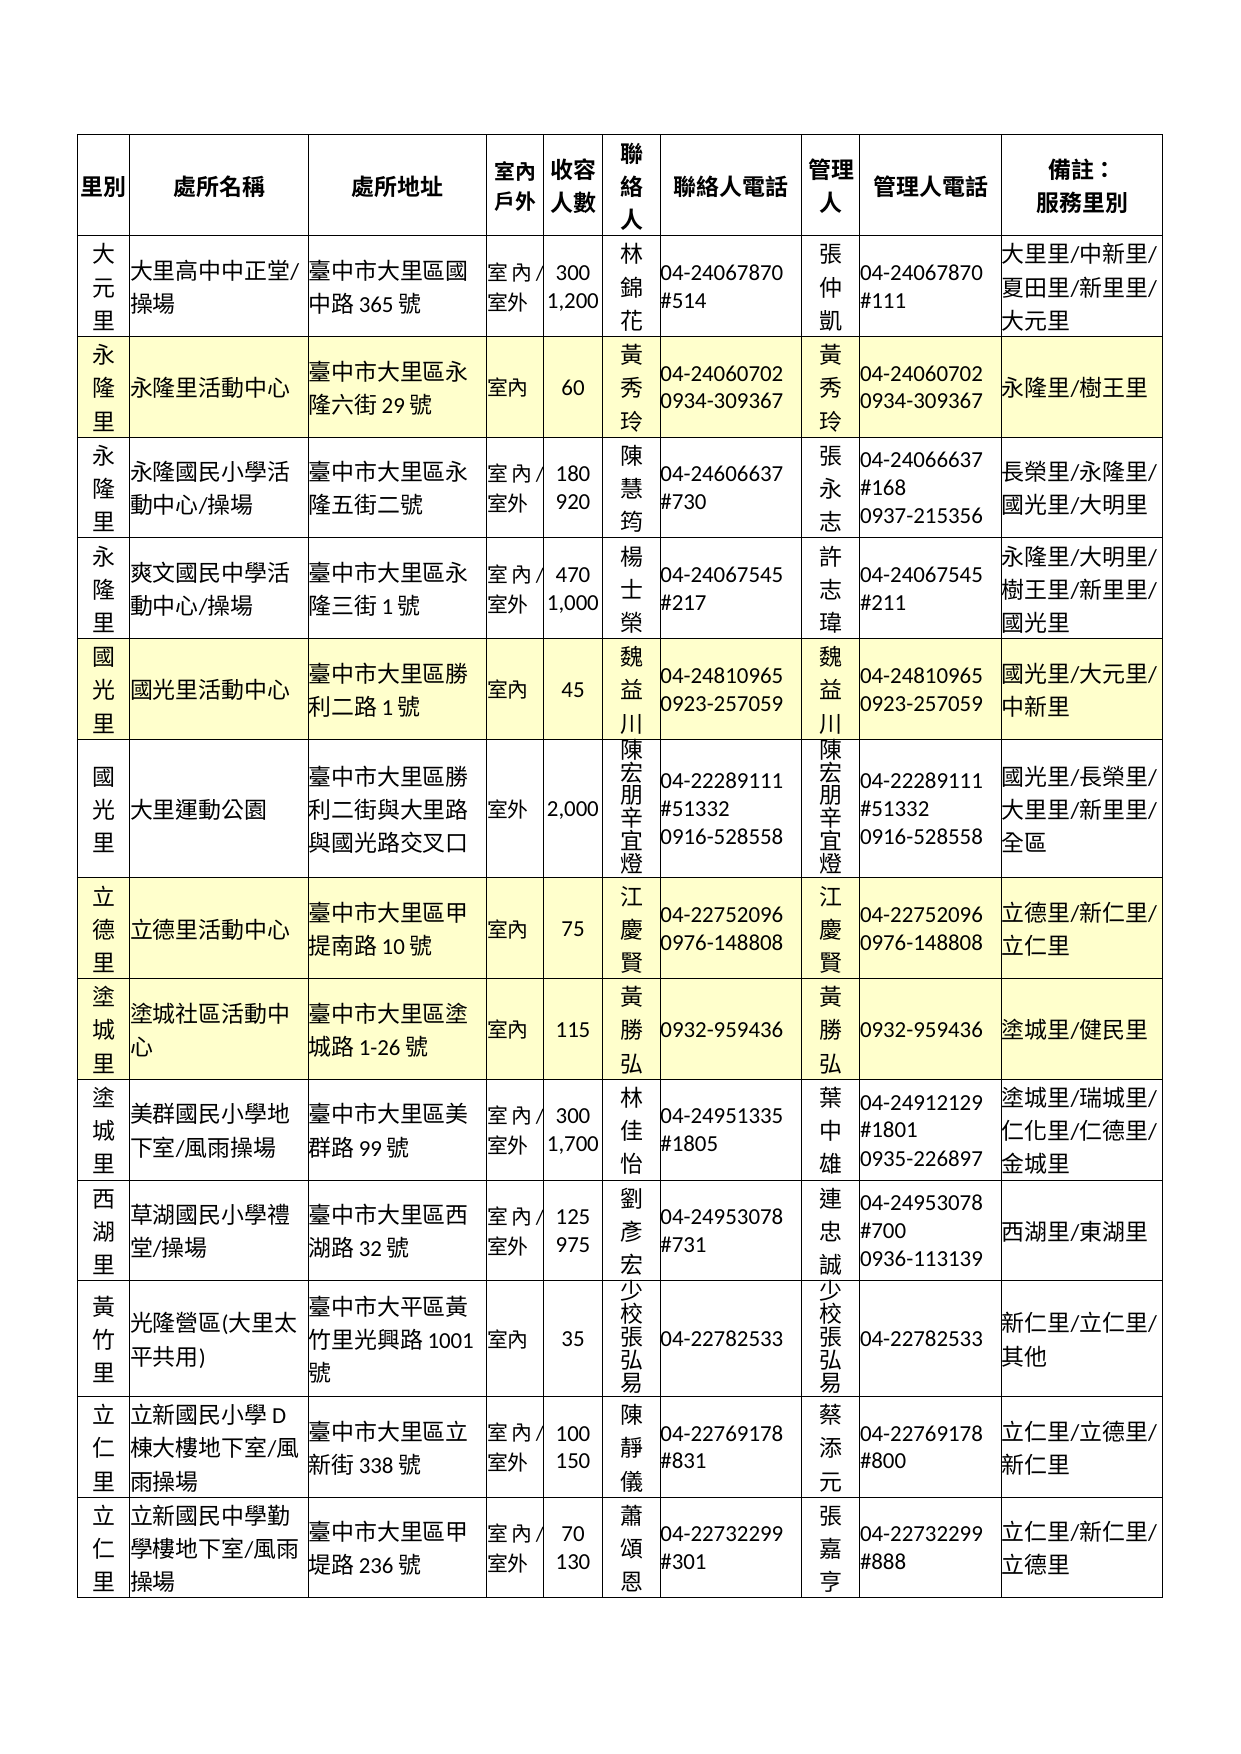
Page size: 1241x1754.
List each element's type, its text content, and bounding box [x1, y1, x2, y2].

table_cell 04-22289111 #51332 0916-528558 [661, 740, 801, 877]
table_cell 45 [544, 639, 602, 739]
table_cell 室內/室外 [487, 1397, 543, 1497]
table_cell 新仁里/立仁里/其他 [1002, 1281, 1162, 1396]
table_cell 林錦花 [603, 236, 660, 336]
table_cell 劉彥宏 [603, 1181, 660, 1280]
table_cell 立新國民小學D棟大樓地下室/風雨操場 [130, 1397, 308, 1497]
table_cell 永隆里/樹王里 [1002, 337, 1162, 437]
table_cell 西湖里/東湖里 [1002, 1181, 1162, 1280]
table_cell 立新國民中學勤學樓地下室/風雨操場 [130, 1498, 308, 1597]
table_cell 04-22752096 0976-148808 [860, 878, 1001, 978]
table_cell 臺中市大里區勝利二路1號 [309, 639, 486, 739]
table_cell 室內/室外 [487, 236, 543, 336]
table_cell 75 [544, 878, 602, 978]
table_cell 美群國民小學地下室/風雨操場 [130, 1080, 308, 1179]
table_cell 300 1,200 [544, 236, 602, 336]
table_cell 臺中市大里區永隆三街1號 [309, 538, 486, 638]
table_cell 115 [544, 979, 602, 1079]
table_cell 陳靜儀 [603, 1397, 660, 1497]
table_cell 江慶賢 [802, 878, 859, 978]
table_cell 臺中市大里區永隆五街二號 [309, 438, 486, 537]
table_cell 室內/室外 [487, 1181, 543, 1280]
table_cell 魏益川 [802, 639, 859, 739]
table_cell 國光里/長榮里/大里里/新里里/全區 [1002, 740, 1162, 877]
table_cell 04-24060702 0934-309367 [661, 337, 801, 437]
table_cell 國光里活動中心 [130, 639, 308, 739]
table_cell 470 1,000 [544, 538, 602, 638]
table_cell 室內 [487, 979, 543, 1079]
table_cell 0932-959436 [661, 979, 801, 1079]
table_cell 林佳怡 [603, 1080, 660, 1179]
table_cell 葉中雄 [802, 1080, 859, 1179]
table_cell 大里里/中新里/夏田里/新里里/大元里 [1002, 236, 1162, 336]
table_cell 國光里 [78, 639, 129, 739]
table_cell 0932-959436 [860, 979, 1001, 1079]
table_cell 04-24953078 #731 [661, 1181, 801, 1280]
table_cell 04-24067870 #111 [860, 236, 1001, 336]
table_cell 臺中市大里區西湖路32號 [309, 1181, 486, 1280]
table_cell 大里運動公園 [130, 740, 308, 877]
table_cell 04-22769178 #800 [860, 1397, 1001, 1497]
table_cell 永隆里/大明里/樹王里/新里里/國光里 [1002, 538, 1162, 638]
table_cell 臺中市大里區塗城路1-26號 [309, 979, 486, 1079]
table_cell 室內 [487, 639, 543, 739]
table_cell 塗城社區活動中心 [130, 979, 308, 1079]
table_cell 永隆國民小學活動中心/操場 [130, 438, 308, 537]
table_cell 國光里 [78, 740, 129, 877]
table_cell 04-24951335 #1805 [661, 1080, 801, 1179]
table_header 處所名稱 [130, 135, 308, 235]
table_cell 永隆里 [78, 438, 129, 537]
table_cell 04-22289111 #51332 0916-528558 [860, 740, 1001, 877]
table_cell 爽文國民中學活動中心/操場 [130, 538, 308, 638]
table_cell 陳慧筠 [603, 438, 660, 537]
table_cell 大元里 [78, 236, 129, 336]
table_cell 黃秀玲 [603, 337, 660, 437]
table_cell 張嘉亨 [802, 1498, 859, 1597]
table_cell 少校 張弘易 [603, 1281, 660, 1396]
table_cell 張仲凱 [802, 236, 859, 336]
table_header 備註： 服務里別 [1002, 135, 1162, 235]
table_cell 光隆營區(大里太平共用) [130, 1281, 308, 1396]
table_cell 04-22769178 #831 [661, 1397, 801, 1497]
table_cell 室內/室外 [487, 1080, 543, 1179]
table_cell 臺中市大里區國中路365號 [309, 236, 486, 336]
table_cell 室內/室外 [487, 438, 543, 537]
table_cell 立德里活動中心 [130, 878, 308, 978]
table_cell 臺中市大里區美群路99號 [309, 1080, 486, 1179]
table_cell 100 150 [544, 1397, 602, 1497]
table_cell 蕭頌恩 [603, 1498, 660, 1597]
table_cell 04-22782533 [860, 1281, 1001, 1396]
table_cell 300 1,700 [544, 1080, 602, 1179]
table_cell 大里高中中正堂/操場 [130, 236, 308, 336]
table_cell 60 [544, 337, 602, 437]
table_cell 04-24060702 0934-309367 [860, 337, 1001, 437]
table_cell 立仁里/新仁里/立德里 [1002, 1498, 1162, 1597]
table_cell 臺中市大里區勝利二街與大里路與國光路交叉口 [309, 740, 486, 877]
table_cell 04-24912129 #1801 0935-226897 [860, 1080, 1001, 1179]
table_cell 許志瑋 [802, 538, 859, 638]
table_cell 連忠誠 [802, 1181, 859, 1280]
table_cell 室內 [487, 878, 543, 978]
table_cell 立德里 [78, 878, 129, 978]
table_cell 04-22782533 [661, 1281, 801, 1396]
table_cell 04-24066637 #168 0937-215356 [860, 438, 1001, 537]
table_cell 黃勝弘 [603, 979, 660, 1079]
table_cell 04-24810965 0923-257059 [860, 639, 1001, 739]
table_header 聯絡人 [603, 135, 660, 235]
table_cell 張永志 [802, 438, 859, 537]
table_cell 陳宏朋 辛宜燈 [802, 740, 859, 877]
table_cell 04-24067870 #514 [661, 236, 801, 336]
table_cell 臺中市大里區甲提南路10號 [309, 878, 486, 978]
table_cell 永隆里活動中心 [130, 337, 308, 437]
table_cell 魏益川 [603, 639, 660, 739]
table_cell 04-24606637 #730 [661, 438, 801, 537]
table_cell 室內/室外 [487, 538, 543, 638]
table_cell 04-24810965 0923-257059 [661, 639, 801, 739]
table_cell 蔡添元 [802, 1397, 859, 1497]
table_cell 永隆里 [78, 538, 129, 638]
table_cell 塗城里/瑞城里/仁化里/仁德里/金城里 [1002, 1080, 1162, 1179]
table_cell 立仁里 [78, 1498, 129, 1597]
table_cell 180 920 [544, 438, 602, 537]
table_cell 04-22732299 #888 [860, 1498, 1001, 1597]
table_cell 臺中市大里區永隆六街29號 [309, 337, 486, 437]
table_cell 塗城里 [78, 979, 129, 1079]
table_cell 草湖國民小學禮堂/操場 [130, 1181, 308, 1280]
table_cell 少校 張弘易 [802, 1281, 859, 1396]
table_cell 塗城里 [78, 1080, 129, 1179]
table_cell 臺中市大平區黃竹里光興路1001號 [309, 1281, 486, 1396]
table_cell 室內 [487, 1281, 543, 1396]
table_cell 室內/室外 [487, 1498, 543, 1597]
table_header 管理人 [802, 135, 859, 235]
table_cell 04-24953078 #700 0936-113139 [860, 1181, 1001, 1280]
table_header 室內戶外 [487, 135, 543, 235]
table_header 收容人數 [544, 135, 602, 235]
table_cell 江慶賢 [603, 878, 660, 978]
table_header 里別 [78, 135, 129, 235]
table_cell 臺中市大里區立新街338號 [309, 1397, 486, 1497]
table_cell 04-24067545 #211 [860, 538, 1001, 638]
table_cell 35 [544, 1281, 602, 1396]
table_cell 立仁里/立德里/新仁里 [1002, 1397, 1162, 1497]
table_cell 70 130 [544, 1498, 602, 1597]
table_cell 室內 [487, 337, 543, 437]
table_cell 室外 [487, 740, 543, 877]
table_cell 臺中市大里區甲堤路236號 [309, 1498, 486, 1597]
table_cell 黃竹里 [78, 1281, 129, 1396]
table_cell 黃秀玲 [802, 337, 859, 437]
table_cell 125 975 [544, 1181, 602, 1280]
table_cell 2,000 [544, 740, 602, 877]
table_header 處所地址 [309, 135, 486, 235]
table_cell 立仁里 [78, 1397, 129, 1497]
table_cell 長榮里/永隆里/國光里/大明里 [1002, 438, 1162, 537]
table_cell 永隆里 [78, 337, 129, 437]
table_cell 04-22752096 0976-148808 [661, 878, 801, 978]
table_header 聯絡人電話 [661, 135, 801, 235]
table_cell 西湖里 [78, 1181, 129, 1280]
table_cell 國光里/大元里/中新里 [1002, 639, 1162, 739]
table_header 管理人電話 [860, 135, 1001, 235]
table_cell 楊士榮 [603, 538, 660, 638]
table_cell 立德里/新仁里/立仁里 [1002, 878, 1162, 978]
table_cell 塗城里/健民里 [1002, 979, 1162, 1079]
table_cell 04-22732299 #301 [661, 1498, 801, 1597]
table_cell 04-24067545 #217 [661, 538, 801, 638]
table_cell 黃勝弘 [802, 979, 859, 1079]
table_cell 陳宏朋 辛宜燈 [603, 740, 660, 877]
